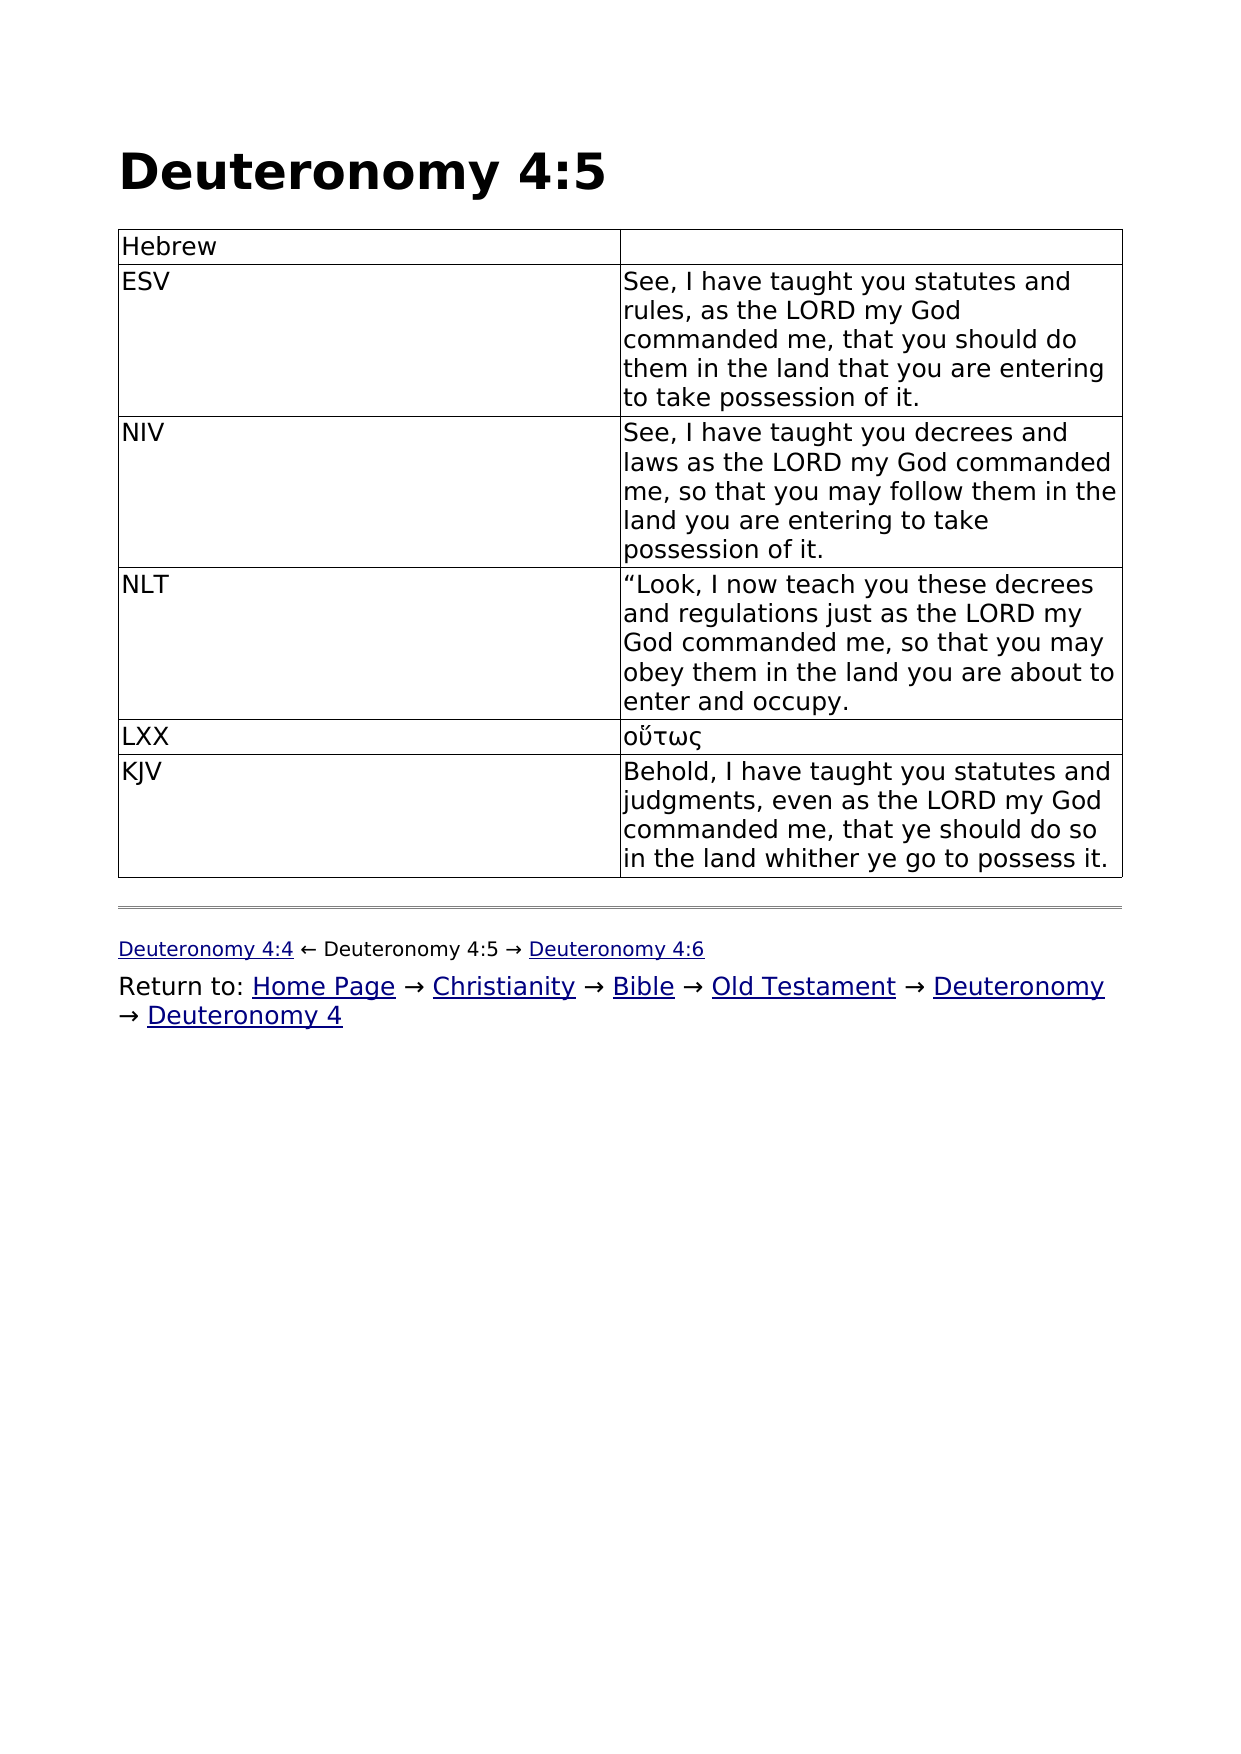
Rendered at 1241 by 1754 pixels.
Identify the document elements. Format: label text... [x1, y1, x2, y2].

table_cell See, I have taught you statutes and rules, as the LORD my God commanded me, that you should do them in the land that you are entering to take possession of it. [621, 265, 1122, 416]
table_cell ESV [119, 265, 620, 416]
table_cell KJV [119, 755, 620, 877]
table_cell NLT [119, 568, 620, 719]
table_cell See, I have taught you decrees and laws as the LORD my God commanded me, so that you may follow them in the land you are entering to take possession of it. [621, 417, 1122, 567]
text Deuteronomy 4:4 ← Deuteronomy 4:5 → Deuteronomy 4:6 [118, 938, 1122, 972]
table_cell οὕτως [621, 720, 1122, 754]
table_cell Behold, I have taught you statutes and judgments, even as the LORD my God commanded me, that ye should do so in the land whither ye go to possess it. [621, 755, 1122, 877]
subtitle Deuteronomy 4:5 [118, 143, 1122, 201]
table_cell NIV [119, 417, 620, 567]
table_cell LXX [119, 720, 620, 754]
table_header [621, 230, 1122, 264]
table_header Hebrew [119, 230, 620, 264]
table_cell “Look, I now teach you these decrees and regulations just as the LORD my God commanded me, so that you may obey them in the land you are about to enter and occupy. [621, 568, 1122, 719]
text Return to: Home Page → Christianity → Bible → Old Testament → Deuteronomy → Deuteronomy 4 [118, 972, 1122, 1030]
